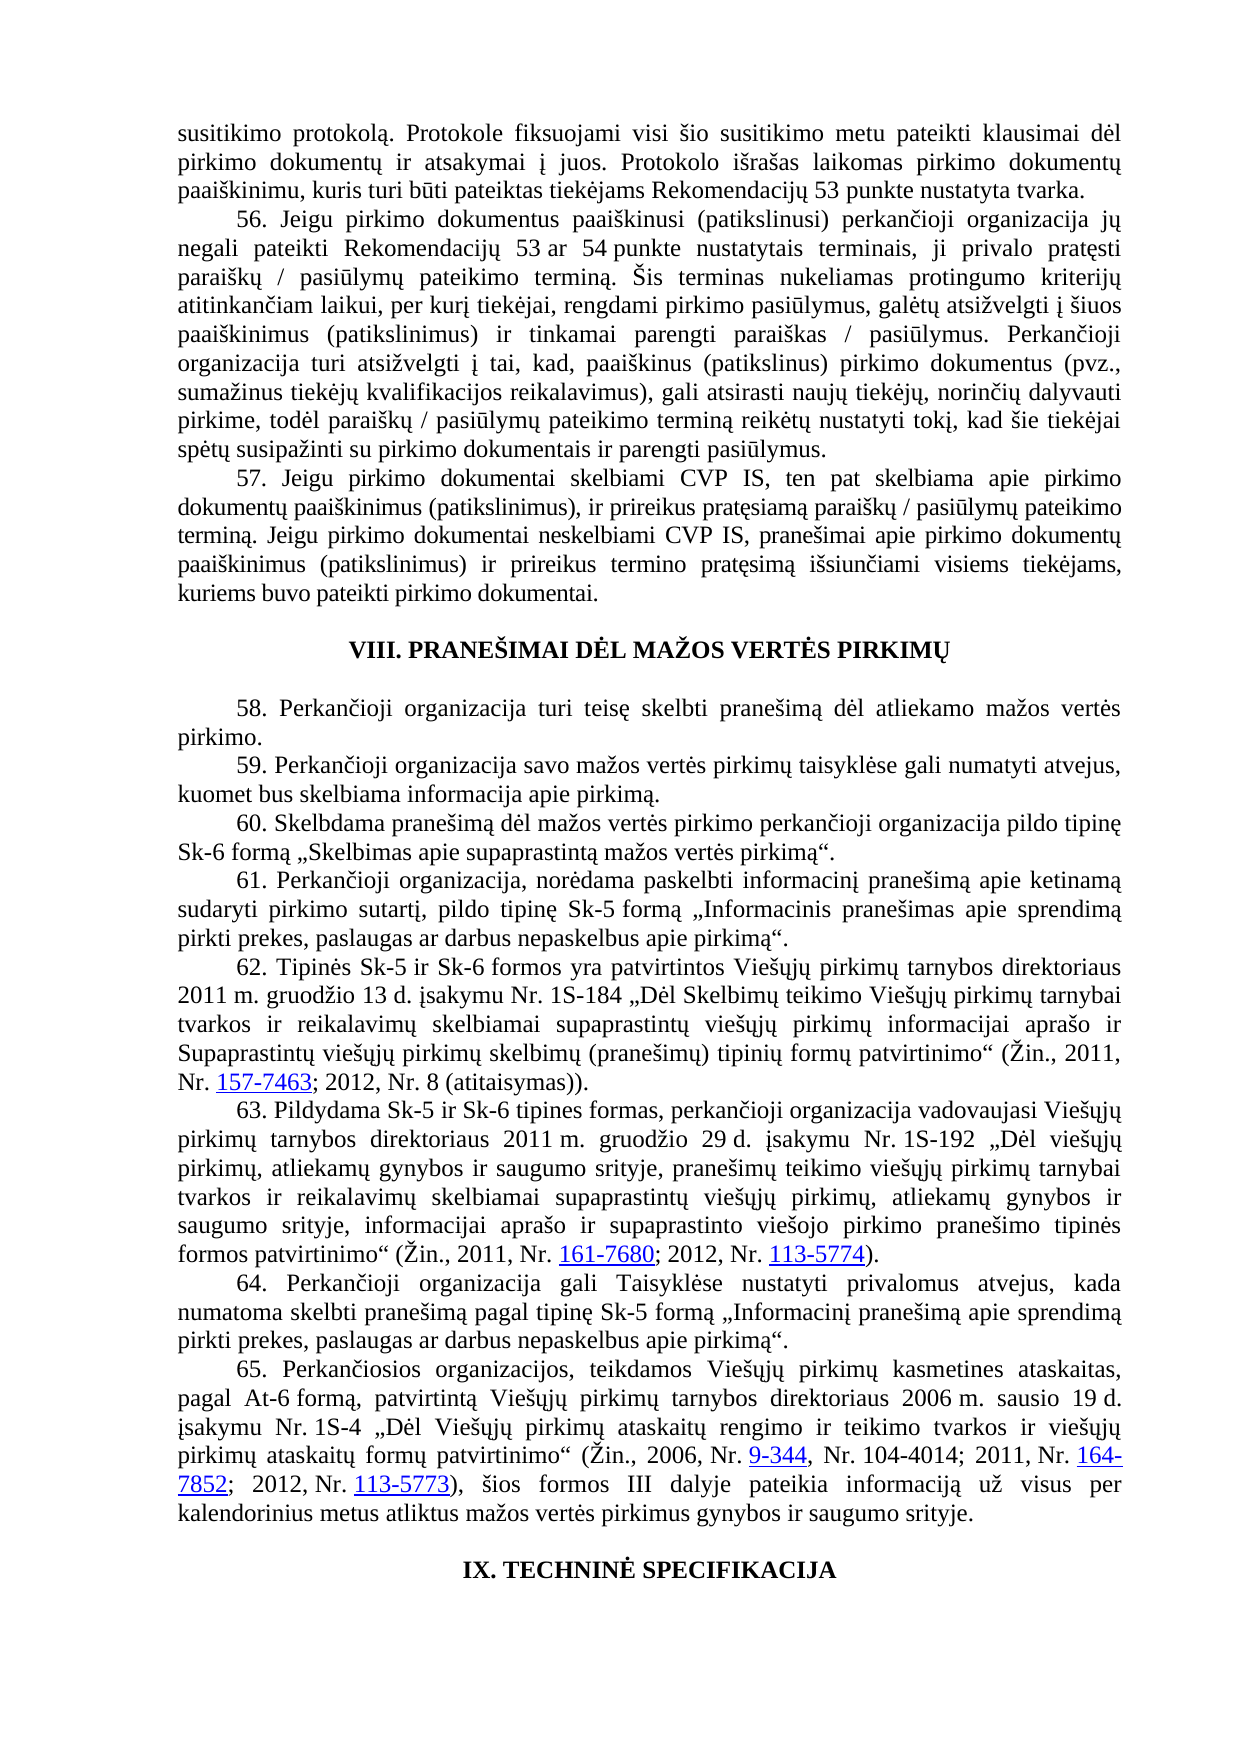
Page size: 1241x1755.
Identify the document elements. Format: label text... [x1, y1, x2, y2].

text VIII. Pranešimai dėl mažos vertės pirkimų [177, 636, 1122, 664]
text 63. Pildydama Sk-5 ir Sk-6 tipines formas, perkančioji organizacija vadovaujasi Viešųjų pirkimų tarnybos direktoriaus 2011 m. gruodžio 29 d. įsakymu Nr. 1S-192 „Dėl viešųjų pirkimų, atliekamų gynybos ir saugumo srityje, pranešimų teikimo viešųjų pirkimų tarnybai tvarkos ir reikalavimų skelbiamai supaprastintų viešųjų pirkimų, atliekamų gynybos ir saugumo srityje, informacijai aprašo ir supaprastinto viešojo pirkimo pranešimo tipinės formos patvirtinimo“ (Žin., 2011, Nr. 161-7680; 2012, Nr. 113-5774). [177, 1096, 1122, 1268]
text 56. Jeigu pirkimo dokumentus paaiškinusi (patikslinusi) perkančioji organizacija jų negali pateikti Rekomendacijų 53 ar 54 punkte nustatytais terminais, ji privalo pratęsti paraiškų / pasiūlymų pateikimo terminą. Šis terminas nukeliamas protingumo kriterijų atitinkančiam laikui, per kurį tiekėjai, rengdami pirkimo pasiūlymus, galėtų atsižvelgti į šiuos paaiškinimus (patikslinimus) ir tinkamai parengti paraiškas / pasiūlymus. Perkančioji organizacija turi atsižvelgti į tai, kad, paaiškinus (patikslinus) pirkimo dokumentus (pvz., sumažinus tiekėjų kvalifikacijos reikalavimus), gali atsirasti naujų tiekėjų, norinčių dalyvauti pirkime, todėl paraiškų / pasiūlymų pateikimo terminą reikėtų nustatyti tokį, kad šie tiekėjai spėtų susipažinti su pirkimo dokumentais ir parengti pasiūlymus. [177, 204, 1122, 463]
text 61. Perkančioji organizacija, norėdama paskelbti informacinį pranešimą apie ketinamą sudaryti pirkimo sutartį, pildo tipinę Sk-5 formą „Informacinis pranešimas apie sprendimą pirkti prekes, paslaugas ar darbus nepaskelbus apie pirkimą“. [177, 866, 1122, 952]
text 58. Perkančioji organizacija turi teisę skelbti pranešimą dėl atliekamo mažos vertės pirkimo. [177, 693, 1122, 751]
text 65. Perkančiosios organizacijos, teikdamos Viešųjų pirkimų kasmetines ataskaitas, pagal At-6 formą, patvirtintą Viešųjų pirkimų tarnybos direktoriaus 2006 m. sausio 19 d. įsakymu Nr. 1S-4 „Dėl Viešųjų pirkimų ataskaitų rengimo ir teikimo tvarkos ir viešųjų pirkimų ataskaitų formų patvirtinimo“ (Žin., 2006, Nr. 9-344, Nr. 104-4014; 2011, Nr. 164-7852; 2012, Nr. 113-5773), šios formos III dalyje pateikia informaciją už visus per kalendorinius metus atliktus mažos vertės pirkimus gynybos ir saugumo srityje. [177, 1354, 1122, 1527]
text susitikimo protokolą. Protokole fiksuojami visi šio susitikimo metu pateikti klausimai dėl pirkimo dokumentų ir atsakymai į juos. Protokolo išrašas laikomas pirkimo dokumentų paaiškinimu, kuris turi būti pateiktas tiekėjams Rekomendacijų 53 punkte nustatyta tvarka. [177, 118, 1122, 204]
text 57. Jeigu pirkimo dokumentai skelbiami CVP IS, ten pat skelbiama apie pirkimo dokumentų paaiškinimus (patikslinimus), ir prireikus pratęsiamą paraiškų / pasiūlymų pateikimo terminą. Jeigu pirkimo dokumentai neskelbiami CVP IS, pranešimai apie pirkimo dokumentų paaiškinimus (patikslinimus) ir prireikus termino pratęsimą išsiunčiami visiems tiekėjams, kuriems buvo pateikti pirkimo dokumentai. [177, 463, 1122, 607]
text 60. Skelbdama pranešimą dėl mažos vertės pirkimo perkančioji organizacija pildo tipinę Sk-6 formą „Skelbimas apie supaprastintą mažos vertės pirkimą“. [177, 808, 1122, 866]
text 59. Perkančioji organizacija savo mažos vertės pirkimų taisyklėse gali numatyti atvejus, kuomet bus skelbiama informacija apie pirkimą. [177, 751, 1122, 808]
text 62. Tipinės Sk-5 ir Sk-6 formos yra patvirtintos Viešųjų pirkimų tarnybos direktoriaus 2011 m. gruodžio 13 d. įsakymu Nr. 1S-184 „Dėl Skelbimų teikimo Viešųjų pirkimų tarnybai tvarkos ir reikalavimų skelbiamai supaprastintų viešųjų pirkimų informacijai aprašo ir Supaprastintų viešųjų pirkimų skelbimų (pranešimų) tipinių formų patvirtinimo“ (Žin., 2011, Nr. 157-7463; 2012, Nr. 8 (atitaisymas)). [177, 952, 1122, 1096]
text IX. Techninė specifikacija [177, 1556, 1122, 1584]
text 64. Perkančioji organizacija gali Taisyklėse nustatyti privalomus atvejus, kada numatoma skelbti pranešimą pagal tipinę Sk-5 formą „Informacinį pranešimą apie sprendimą pirkti prekes, paslaugas ar darbus nepaskelbus apie pirkimą“. [177, 1268, 1122, 1354]
